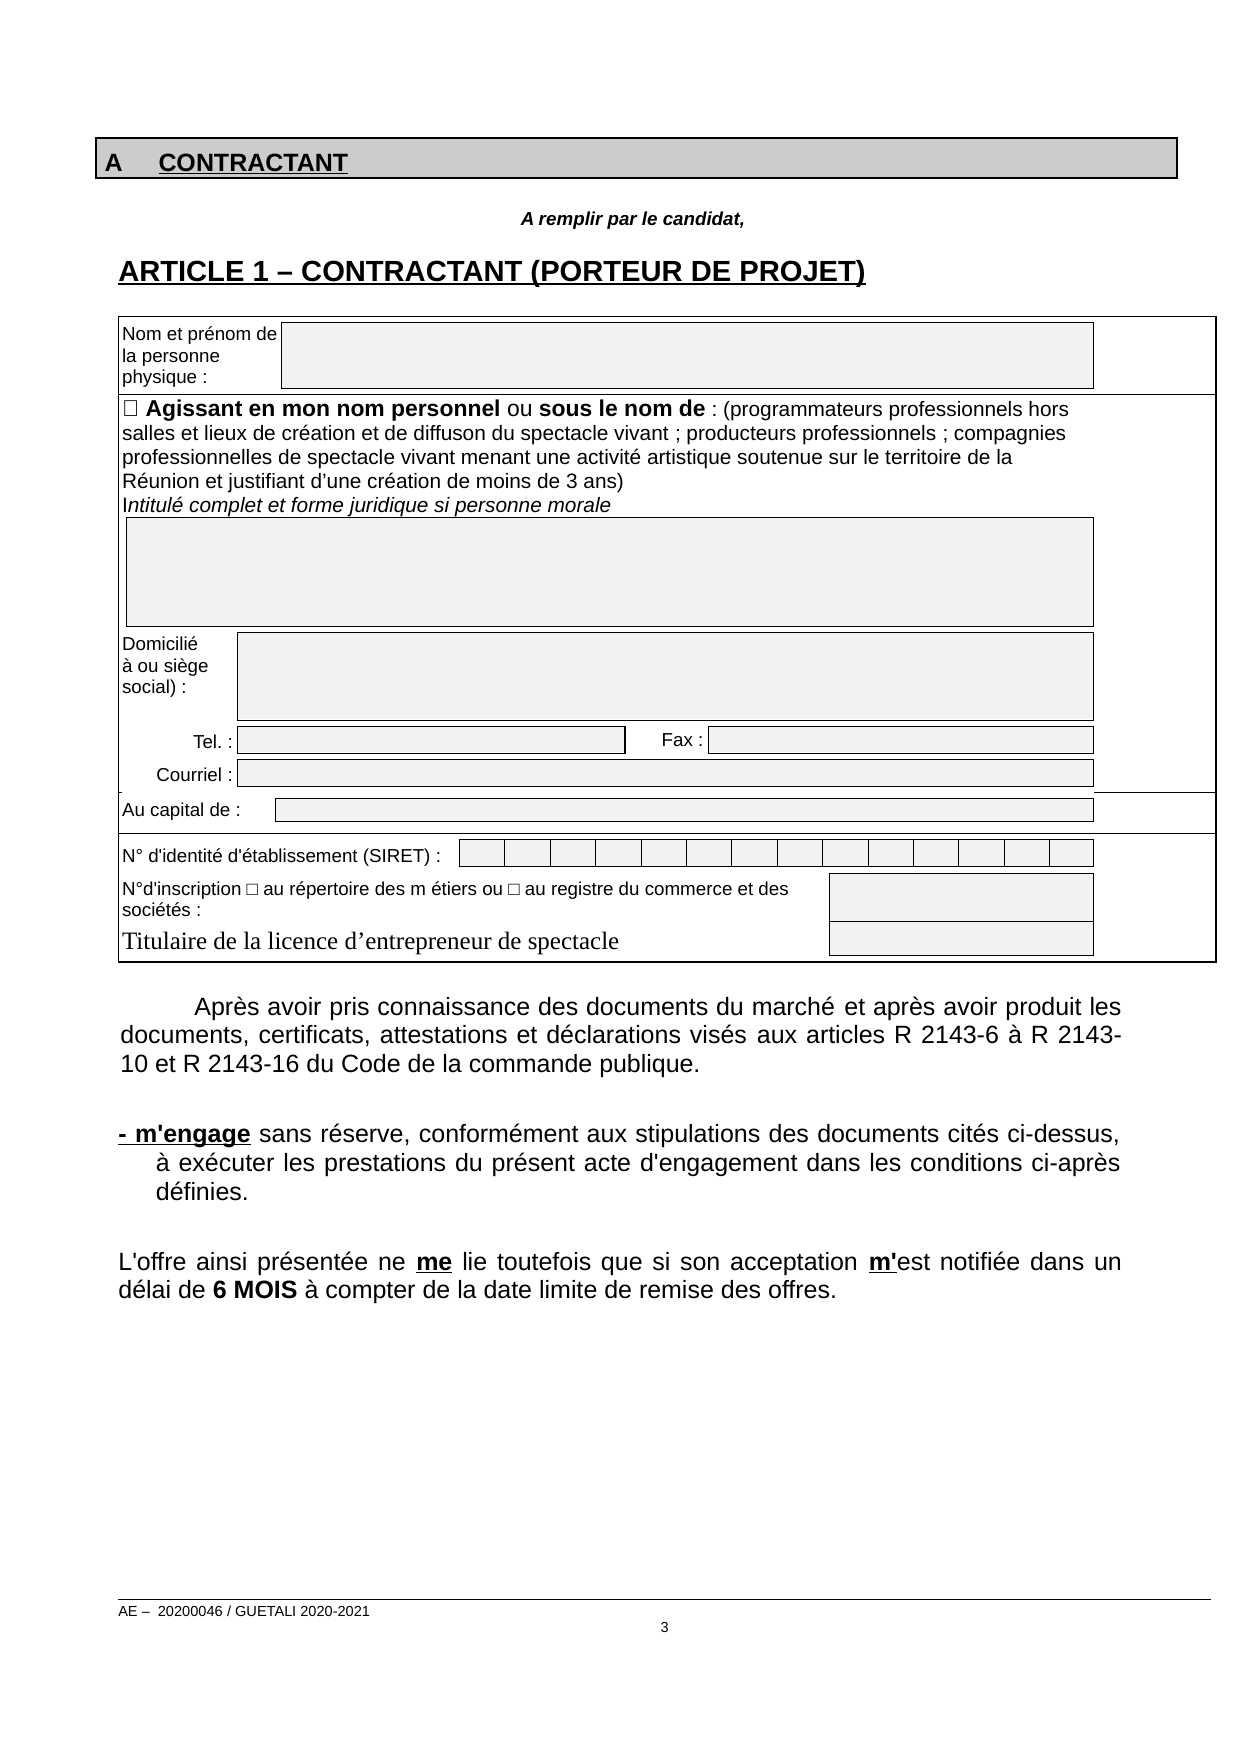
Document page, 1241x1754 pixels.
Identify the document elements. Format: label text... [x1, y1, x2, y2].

table_cell [373, 787, 1094, 792]
table_cell [959, 840, 1004, 866]
table_cell [709, 727, 1093, 752]
table_cell [642, 840, 686, 866]
table_cell [551, 840, 595, 866]
table_cell [1094, 827, 1215, 833]
table_cell [122, 827, 422, 833]
table_cell  Agissant en mon nom personnel ou sous le nom de : (programmateurs professionnels hors salles et lieux de création et de diffuson du spectacle vivant ; producteurs professionnels ; compagnies professionnelles de spectacle vivant menant une activité artistique soutenue sur le territoire de la Réunion et justifiant d’une création de moins de 3 ans) Intitulé complet et forme juridique si personne morale [122, 395, 1094, 517]
table_cell Tel. : [122, 726, 237, 752]
table_cell [423, 822, 1094, 827]
table_cell [732, 840, 777, 866]
table_cell [823, 840, 868, 866]
text - m'engage sans réserve, conformément aux stipulations des documents cités ci-dessus, à exécuter les prestations du présent acte d'engagement dans les conditions ci-après définies. [118, 1119, 1122, 1206]
table_cell [558, 721, 1094, 726]
table_cell [1094, 759, 1215, 786]
table_cell [460, 840, 504, 866]
table_cell [423, 627, 1094, 632]
table_cell Nom et prénom de la personne physique : [122, 322, 281, 388]
table_cell [1100, 955, 1215, 961]
table_cell [423, 792, 1094, 798]
table_cell [122, 955, 418, 961]
table_cell [778, 840, 822, 866]
table_cell [1094, 834, 1215, 839]
table_cell Au capital de : [122, 798, 275, 821]
table_cell [687, 840, 731, 866]
table_cell [830, 922, 1093, 955]
table_cell [122, 388, 418, 394]
table_cell [521, 753, 1094, 759]
table_cell [1094, 395, 1215, 517]
table_cell [1094, 786, 1215, 792]
table_cell [1094, 921, 1215, 955]
table_cell [1094, 632, 1215, 719]
table_cell [238, 760, 1093, 786]
table_header [1094, 317, 1215, 322]
table_cell [418, 866, 1094, 872]
table_cell [122, 792, 422, 798]
table_header CONTRACTANT [150, 139, 1176, 177]
table_cell [122, 786, 372, 792]
table_cell [238, 633, 1093, 719]
table_cell [122, 720, 558, 726]
table_cell [914, 840, 958, 866]
table_cell Courriel : [122, 759, 237, 786]
table_cell [127, 518, 1093, 626]
table_cell [418, 955, 1100, 961]
table_cell [869, 840, 913, 866]
table_cell Domicilié à ou siège social) : [122, 632, 237, 719]
table_cell [276, 799, 1093, 821]
table_cell [1094, 720, 1215, 726]
subtitle ARTICLE 1 – CONTRACTANT (Porteur de projet) [118, 254, 1122, 288]
table_cell Titulaire de la licence d’entrepreneur de spectacle [122, 921, 829, 955]
table_cell [1094, 753, 1215, 759]
table_cell [423, 834, 1094, 839]
table_cell [1094, 322, 1215, 388]
text A remplir par le candidat, [118, 208, 1154, 229]
table_cell [1094, 839, 1215, 866]
table_cell [122, 626, 422, 632]
table_cell [122, 834, 422, 839]
table_cell [1094, 726, 1215, 752]
table_cell [830, 874, 1093, 921]
table_cell [1050, 840, 1093, 866]
table_cell [238, 727, 624, 752]
table_cell [1094, 388, 1215, 394]
table_header A [97, 139, 150, 177]
table_cell [282, 323, 1093, 388]
table_header [379, 317, 1094, 322]
table_cell [1094, 517, 1215, 626]
table_cell [122, 753, 521, 759]
table_cell N°d'inscription □ au répertoire des m étiers ou □ au registre du commerce et des sociétés : [122, 873, 829, 921]
table_cell [122, 821, 422, 827]
table_cell [1094, 821, 1215, 827]
table_header [122, 317, 379, 322]
table_cell N° d'identité d'établissement (SIRET) : [122, 839, 459, 866]
table_cell [122, 866, 418, 872]
table_cell [596, 840, 641, 866]
table_cell [1094, 798, 1215, 821]
table_cell [505, 840, 550, 866]
table_cell [1094, 873, 1215, 921]
table_cell [423, 827, 1094, 833]
table_cell [1005, 840, 1049, 866]
table_cell [418, 389, 1094, 394]
table_cell Fax : [626, 726, 708, 752]
text L'offre ainsi présentée ne me lie toutefois que si son acceptation m'est notifiée dans un délai de 6 MOIS à compter de la date limite de remise des offres. [118, 1247, 1122, 1304]
table_cell [1094, 626, 1215, 632]
table_cell [119, 517, 126, 626]
text Après avoir pris connaissance des documents du marché et après avoir produit les documents, certificats, attestations et déclarations visés aux articles R 2143-6 à R 2143-10 et R 2143-16 du Code de la commande publique. [120, 992, 1122, 1078]
table_cell [1094, 866, 1215, 872]
table_cell [1094, 793, 1215, 798]
